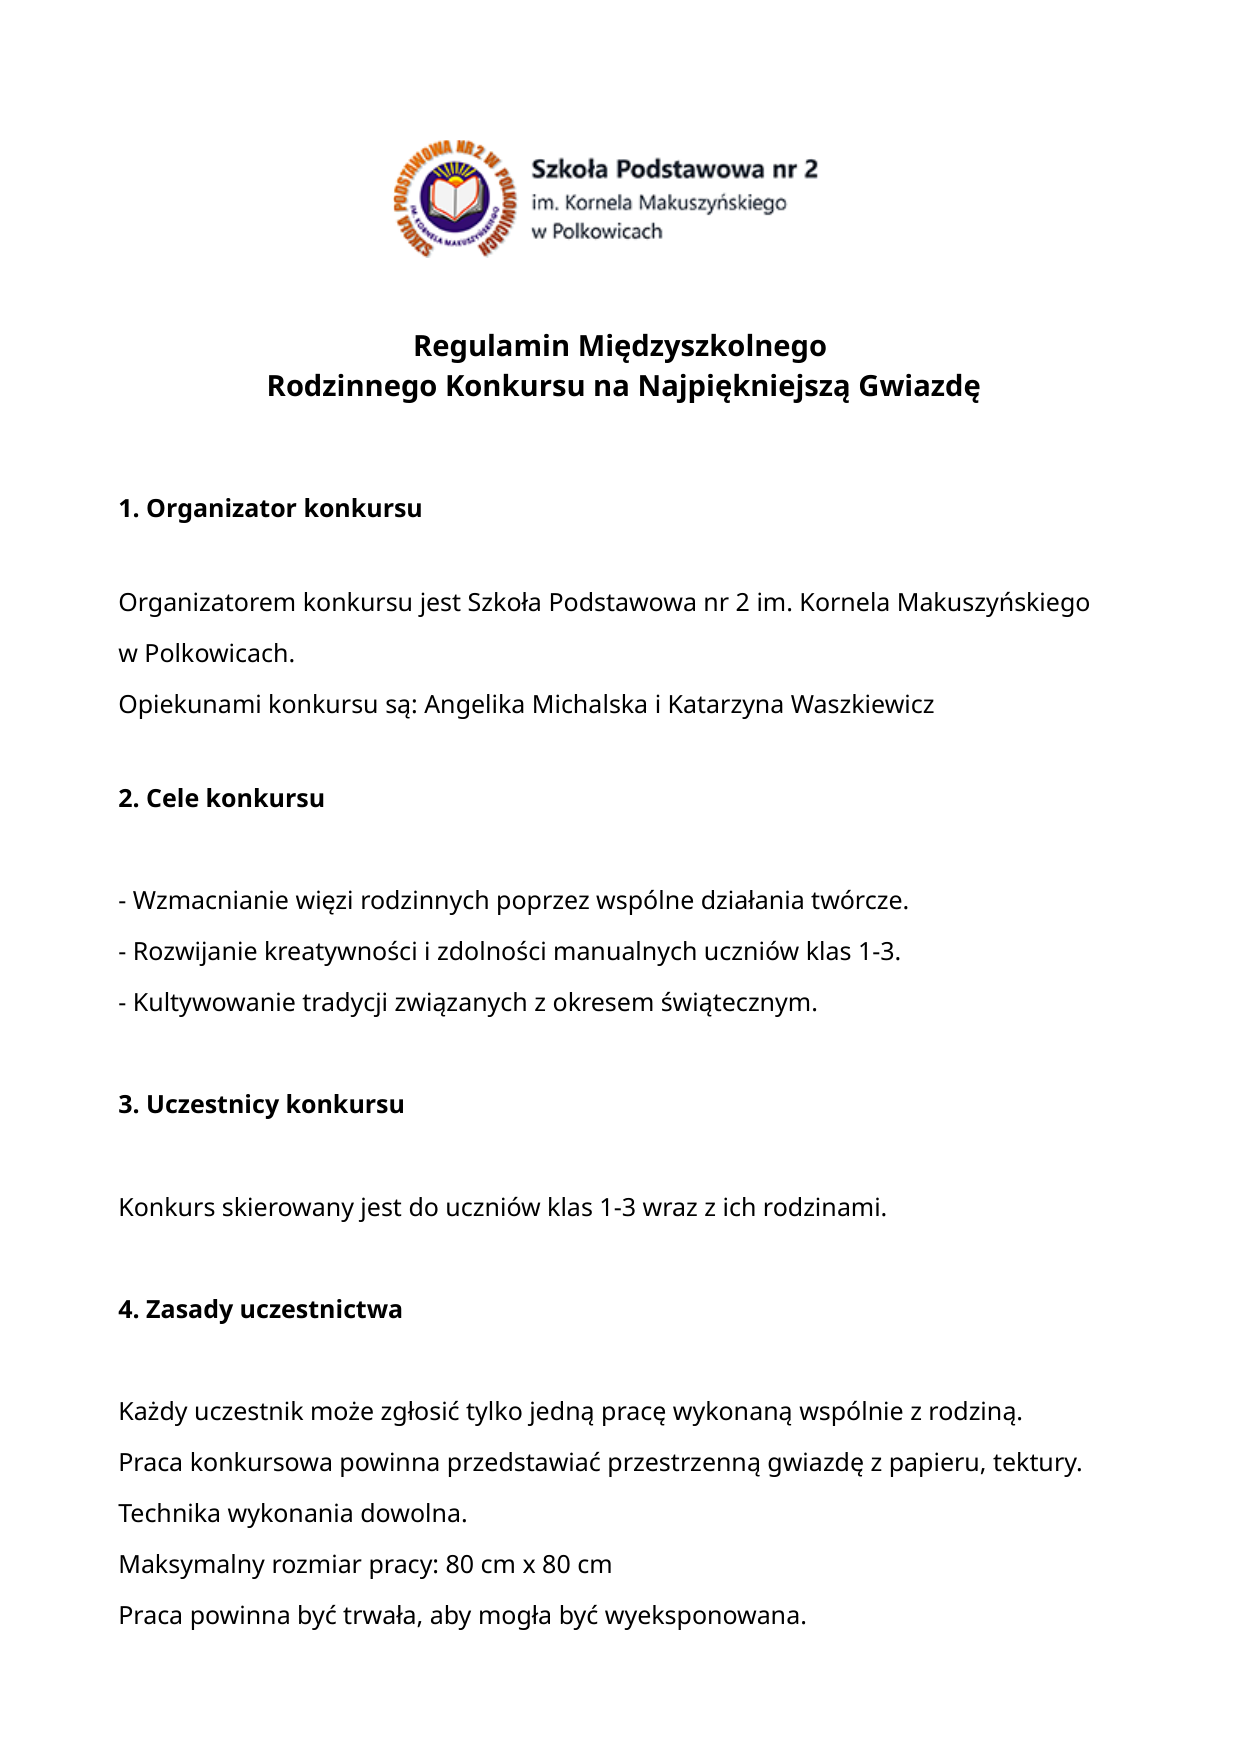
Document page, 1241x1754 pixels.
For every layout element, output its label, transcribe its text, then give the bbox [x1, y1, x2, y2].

picture [393, 140, 819, 258]
text Rodzinnego Konkursu na Najpiękniejszą Gwiazdę [118, 365, 1122, 405]
text 1. Organizator konkursu Organizatorem konkursu jest Szkoła Podstawowa nr 2 im. Kornela Makuszyńskiego w Polkowicach. Opiekunami konkursu są: Angelika Michalska i Katarzyna Waszkiewicz 2. Cele konkursu - Wzmacnianie więzi rodzinnych poprzez wspólne działania twórcze. - Rozwijanie kreatywności i zdolności manualnych uczniów klas 1-3. - Kultywowanie tradycji związanych z okresem świątecznym. 3. Uczestnicy konkursu Konkurs skierowany jest do uczniów klas 1-3 wraz z ich rodzinami. 4. Zasady uczestnictwa Każdy uczestnik może zgłosić tylko jedną pracę wykonaną wspólnie z rodziną. Praca konkursowa powinna przedstawiać przestrzenną gwiazdę z papieru, tektury. Technika wykonania dowolna. Maksymalny rozmiar pracy: 80 cm x 80 cm Praca powinna być trwała, aby mogła być wyeksponowana. [118, 445, 1122, 1632]
text Regulamin Międzyszkolnego [118, 326, 1122, 365]
